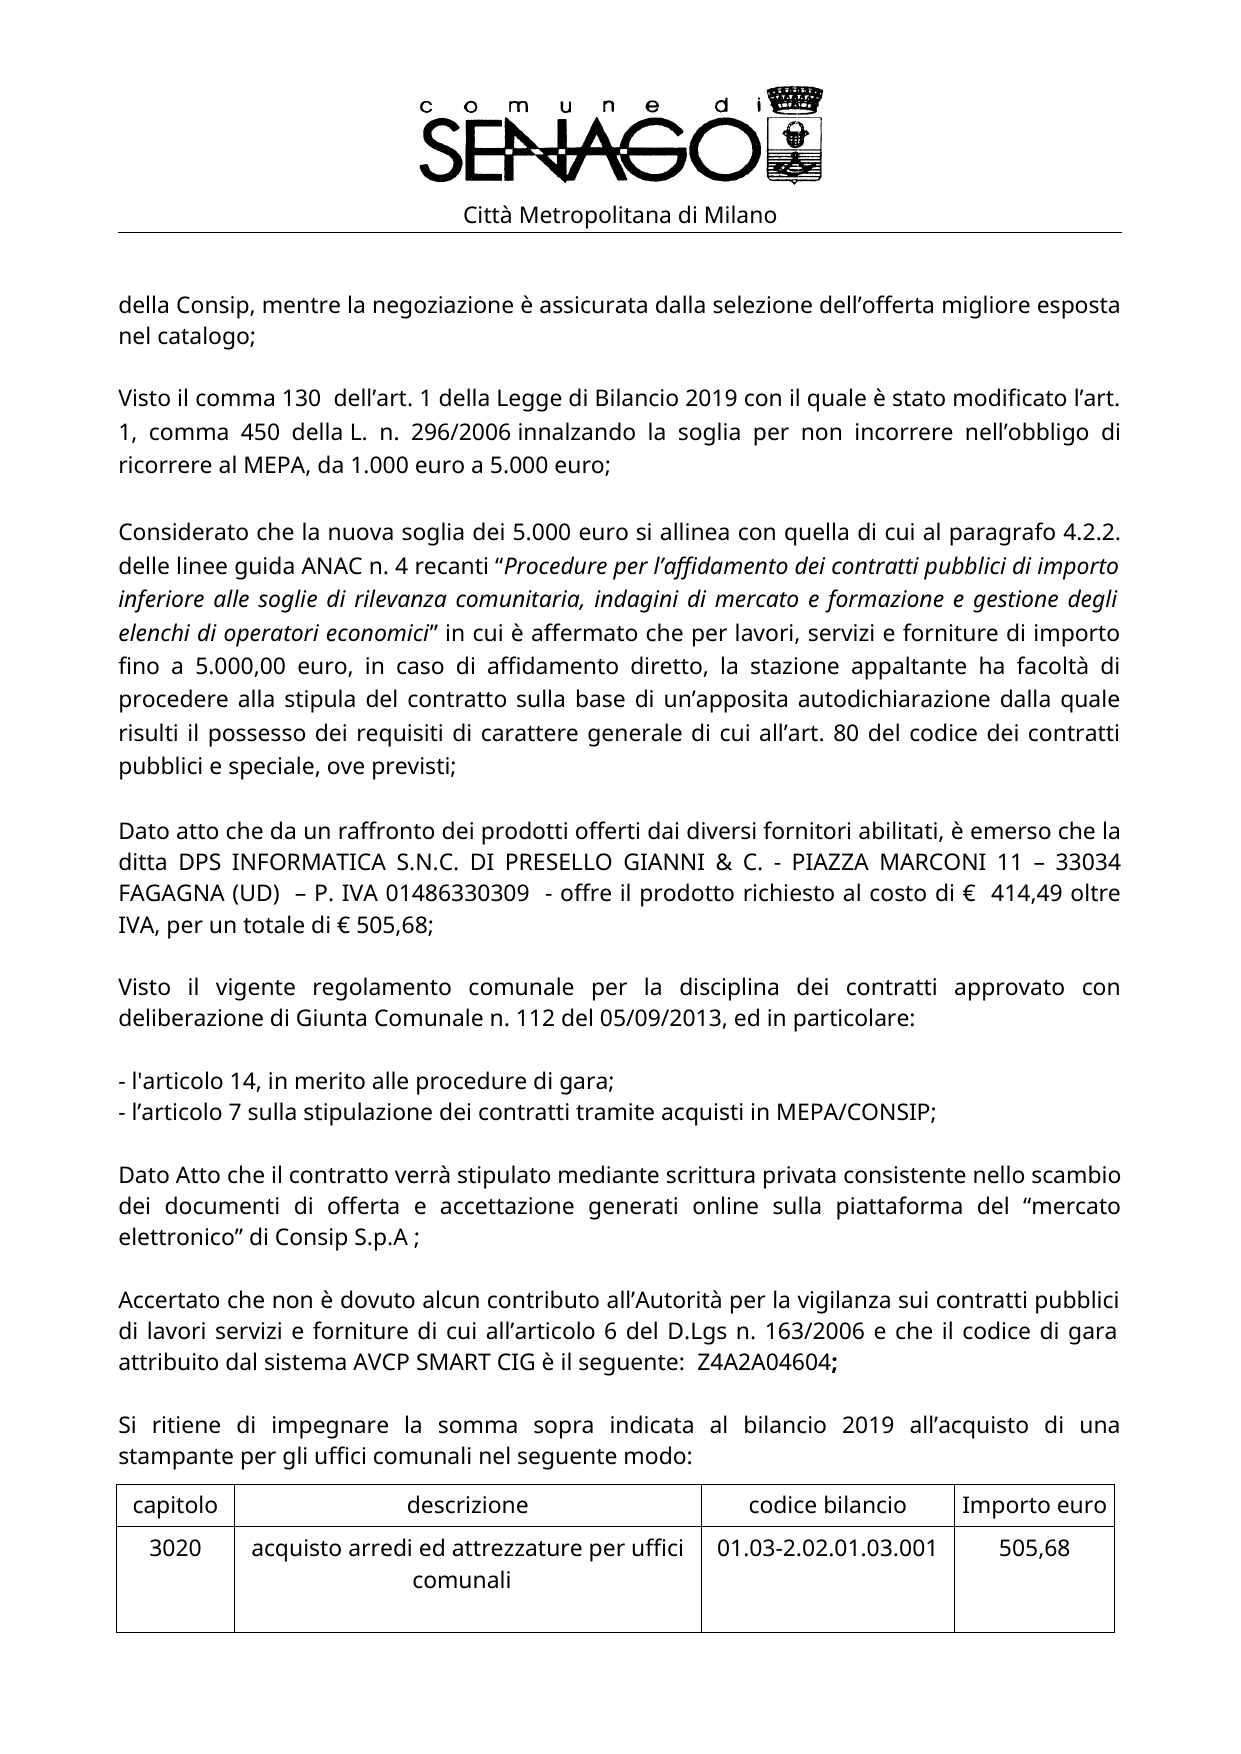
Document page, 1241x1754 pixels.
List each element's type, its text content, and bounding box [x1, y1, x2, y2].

text Visto il vigente regolamento comunale per la disciplina dei contratti approvato con deliberazione di Giunta Comunale n. 112 del 05/09/2013, ed in particolare: [118, 971, 1122, 1034]
table_cell acquisto arredi ed attrezzature per uffici comunali [235, 1527, 701, 1632]
text della Consip, mentre la negoziazione è assicurata dalla selezione dell’offerta migliore esposta nel catalogo; [118, 289, 1122, 351]
table_cell 01.03-2.02.01.03.001 [702, 1527, 954, 1632]
text Dato Atto che il contratto verrà stipulato mediante scrittura privata consistente nello scambio dei documenti di offerta e accettazione generati online sulla piattaforma del “mercato elettronico” di Consip S.p.A ; [118, 1159, 1122, 1252]
text - l'articolo 14, in merito alle procedure di gara; [118, 1065, 1122, 1096]
picture [411, 84, 830, 190]
text Dato atto che da un raffronto dei prodotti offerti dai diversi fornitori abilitati, è emerso che la ditta DPS INFORMATICA S.N.C. DI PRESELLO GIANNI & C. - PIAZZA MARCONI 11 – 33034 FAGAGNA (UD) – P. IVA 01486330309 - offre il prodotto richiesto al costo di € 414,49 oltre IVA, per un totale di € 505,68; [118, 815, 1122, 940]
table_header capitolo [117, 1485, 234, 1526]
table_cell 3020 [117, 1527, 234, 1632]
text Si ritiene di impegnare la somma sopra indicata al bilancio 2019 all’acquisto di una stampante per gli uffici comunali nel seguente modo: [118, 1409, 1122, 1471]
text Visto il comma 130 dell’art. 1 della Legge di Bilancio 2019 con il quale è stato modificato l’art. 1, comma 450 della L. n. 296/2006 innalzando la soglia per non incorrere nell’obbligo di ricorrere al MEPA, da 1.000 euro a 5.000 euro; [118, 382, 1122, 481]
text Considerato che la nuova soglia dei 5.000 euro si allinea con quella di cui al paragrafo 4.2.2. delle linee guida ANAC n. 4 recanti “Procedure per l’affidamento dei contratti pubblici di importo inferiore alle soglie di rilevanza comunitaria, indagini di mercato e formazione e gestione degli elenchi di operatori economici” in cui è affermato che per lavori, servizi e forniture di importo fino a 5.000,00 euro, in caso di affidamento diretto, la stazione appaltante ha facoltà di procedere alla stipula del contratto sulla base di un’apposita autodichiarazione dalla quale risulti il possesso dei requisiti di carattere generale di cui all’art. 80 del codice dei contratti pubblici e speciale, ove previsti; [118, 516, 1122, 781]
table_cell 505,68 [955, 1527, 1114, 1632]
table_header Importo euro [955, 1485, 1114, 1526]
text Accertato che non è dovuto alcun contributo all’Autorità per la vigilanza sui contratti pubblici di lavori servizi e forniture di cui all’articolo 6 del D.Lgs n. 163/2006 e che il codice di gara attribuito dal sistema AVCP SMART CIG è il seguente: Z4A2A04604; [118, 1284, 1120, 1377]
table_header codice bilancio [702, 1485, 954, 1526]
text - l’articolo 7 sulla stipulazione dei contratti tramite acquisti in MEPA/CONSIP; [118, 1096, 1122, 1127]
table_header descrizione [235, 1485, 701, 1526]
